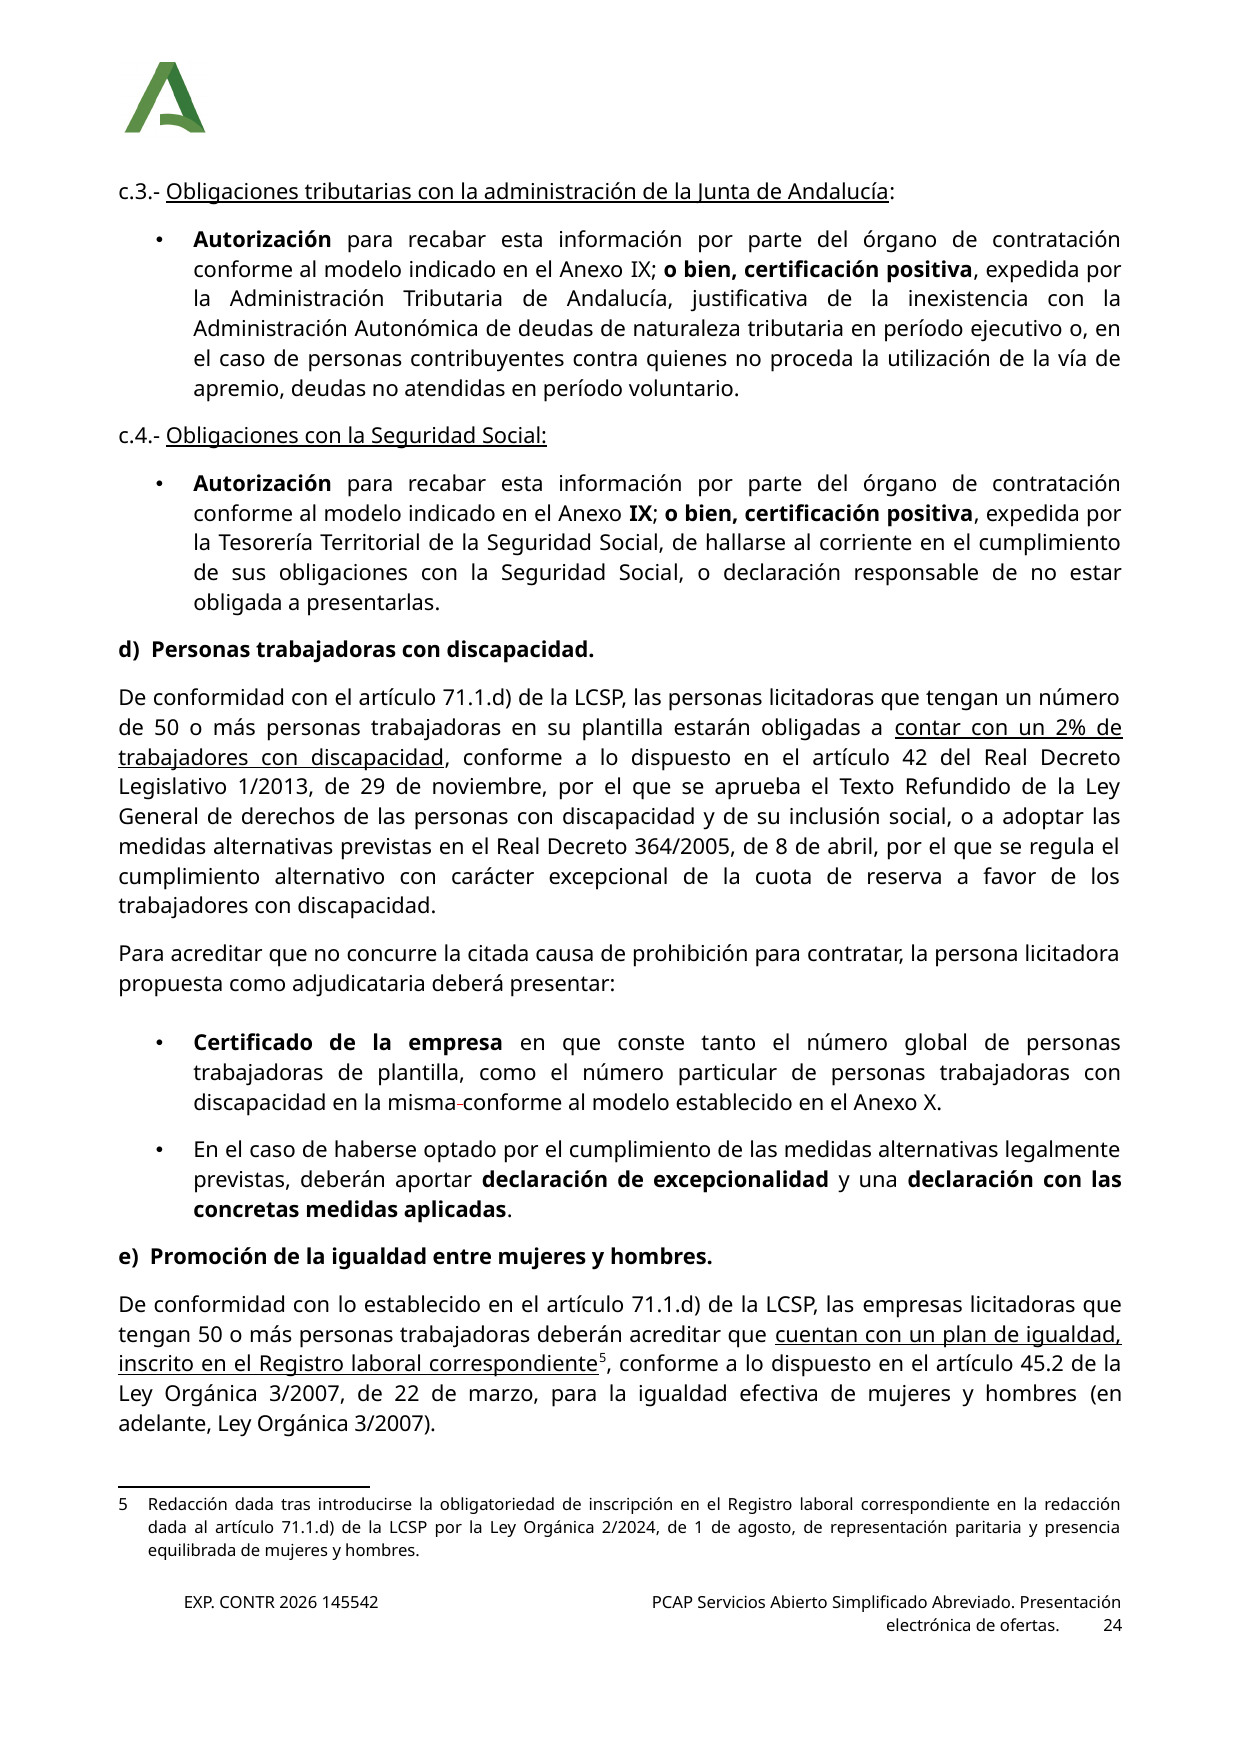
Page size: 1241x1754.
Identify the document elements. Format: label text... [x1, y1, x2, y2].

list Autorización para recabar esta información por parte del órgano de contratación conforme al modelo indicado en el Anexo IX; o bien, certificación positiva, expedida por la Administración Tributaria de Andalucía, justificativa de la inexistencia con la Administración Autonómica de deudas de naturaleza tributaria en período ejecutivo o, en el caso de personas contribuyentes contra quienes no proceda la utilización de la vía de apremio, deudas no atendidas en período voluntario. [156, 224, 1122, 403]
list En el caso de haberse optado por el cumplimiento de las medidas alternativas legalmente previstas, deberán aportar declaración de excepcionalidad y una declaración con las concretas medidas aplicadas. [156, 1134, 1122, 1223]
picture [120, 57, 210, 137]
text c.4.- Obligaciones con la Seguridad Social: [118, 420, 1122, 450]
text c.3.- Obligaciones tributarias con la administración de la Junta de Andalucía: [118, 176, 1122, 206]
text De conformidad con el artículo 71.1.d) de la LCSP, las personas licitadoras que tengan un número de 50 o más personas trabajadoras en su plantilla estarán obligadas a contar con un 2% de trabajadores con discapacidad, conforme a lo dispuesto en el artículo 42 del Real Decreto Legislativo 1/2013, de 29 de noviembre, por el que se aprueba el Texto Refundido de la Ley General de derechos de las personas con discapacidad y de su inclusión social, o a adoptar las medidas alternativas previstas en el Real Decreto 364/2005, de 8 de abril, por el que se regula el cumplimiento alternativo con carácter excepcional de la cuota de reserva a favor de los trabajadores con discapacidad. [118, 682, 1122, 920]
text d) Personas trabajadoras con discapacidad. [118, 634, 1122, 664]
text De conformidad con lo establecido en el artículo 71.1.d) de la LCSP, las empresas licitadoras que tengan 50 o más personas trabajadoras deberán acreditar que cuentan con un plan de igualdad, inscrito en el Registro laboral correspondiente, conforme a lo dispuesto en el artículo 45.2 de la Ley Orgánica 3/2007, de 22 de marzo, para la igualdad efectiva de mujeres y hombres (en adelante, Ley Orgánica 3/2007). [118, 1289, 1122, 1438]
list Para acreditar que no concurre la citada causa de prohibición para contratar, la persona licitadora propuesta como adjudicataria deberá presentar: [83, 938, 1122, 998]
list Autorización para recabar esta información por parte del órgano de contratación conforme al modelo indicado en el Anexo IX; o bien, certificación positiva, expedida por la Tesorería Territorial de la Seguridad Social, de hallarse al corriente en el cumplimiento de sus obligaciones con la Seguridad Social, o declaración responsable de no estar obligada a presentarlas. [156, 468, 1122, 617]
text e) Promoción de la igualdad entre mujeres y hombres. [118, 1241, 1122, 1271]
text Redacción dada tras introducirse la obligatoriedad de inscripción en el Registro laboral correspondiente en la redacción dada al artículo 71.1.d) de la LCSP por la Ley Orgánica 2/2024, de 1 de agosto, de representación paritaria y presencia equilibrada de mujeres y hombres. [118, 1493, 1122, 1561]
list Certificado de la empresa en que conste tanto el número global de personas trabajadoras de plantilla, como el número particular de personas trabajadoras con discapacidad en la misma conforme al modelo establecido en el Anexo X. [156, 1027, 1122, 1116]
